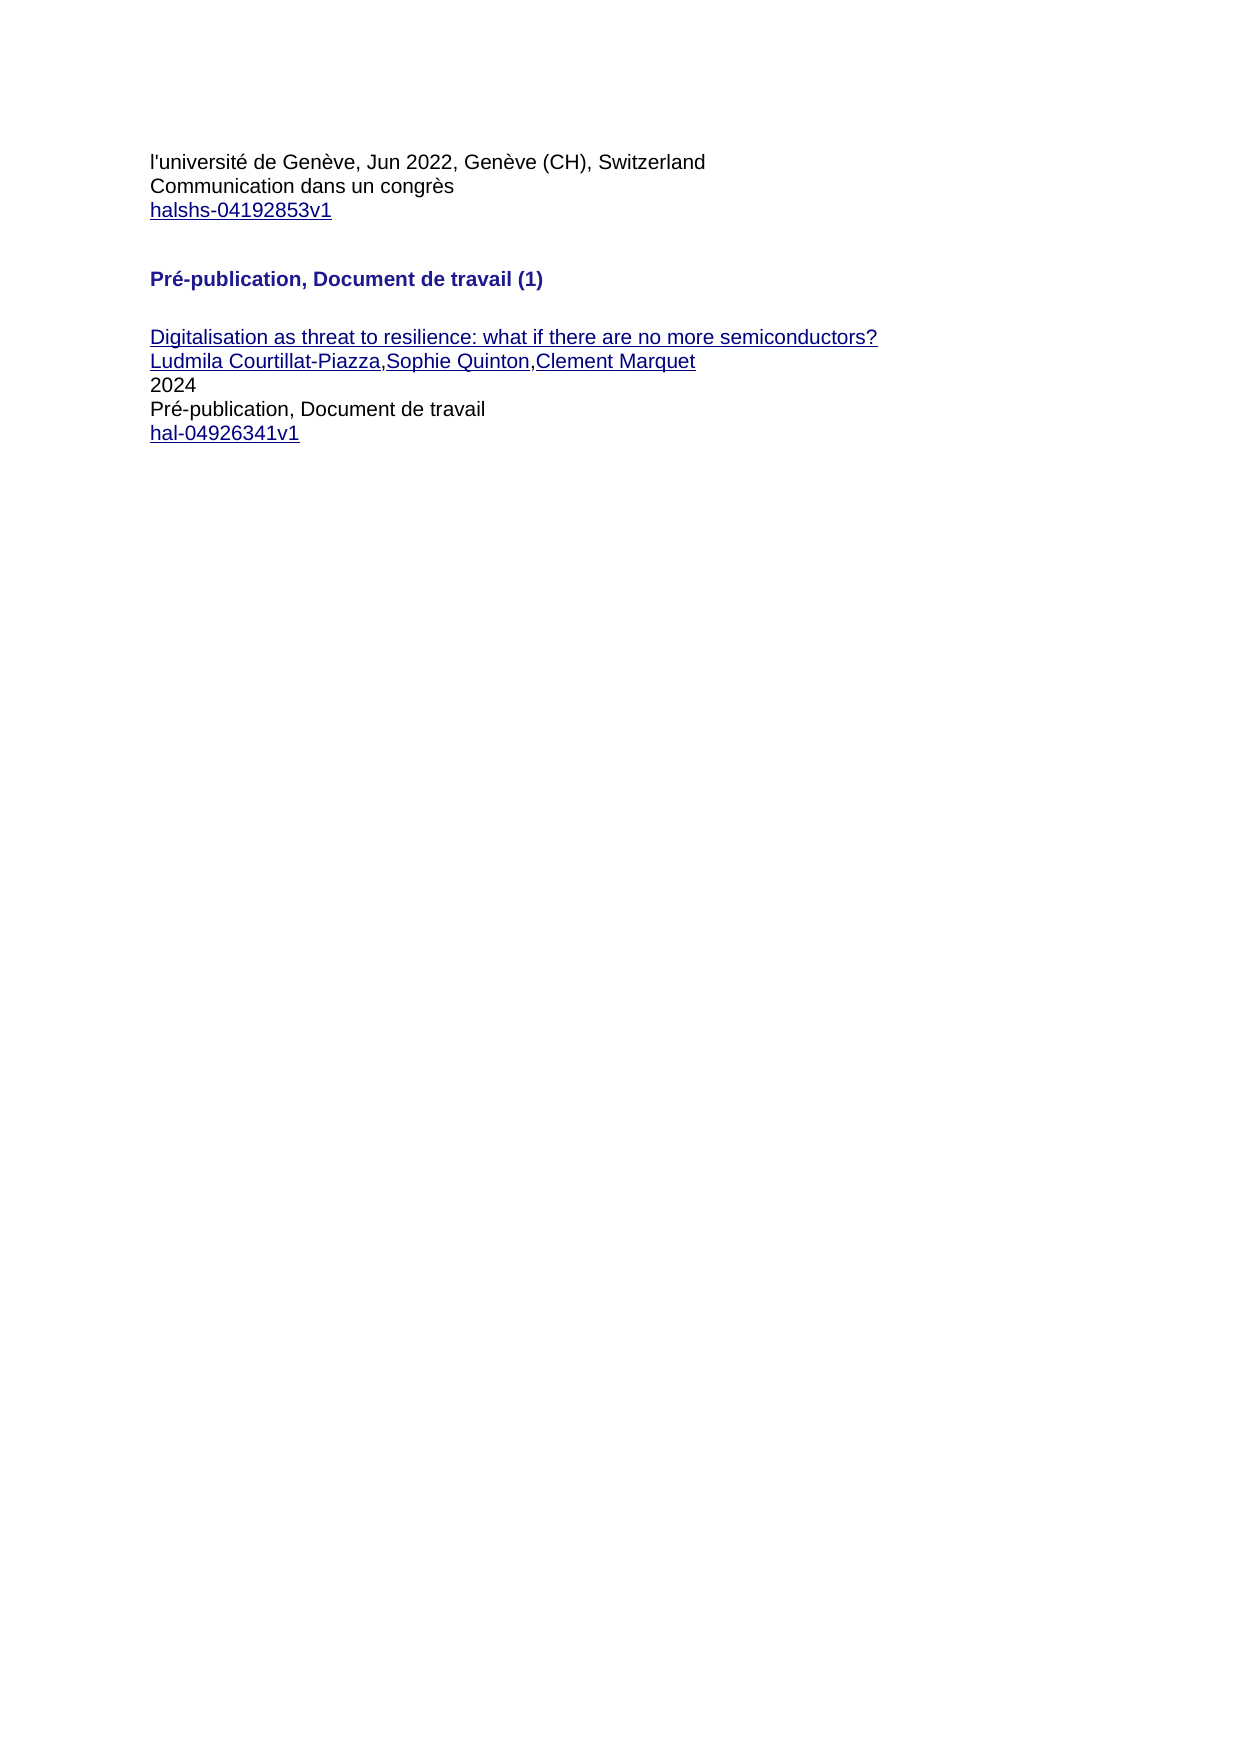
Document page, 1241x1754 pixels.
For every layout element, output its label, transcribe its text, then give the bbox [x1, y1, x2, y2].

subtitle Pré-publication, Document de travail (1) [150, 267, 1090, 291]
table_cell Coal Mines, Submarine Bunkers and Undersea Cables: Exploring Data Centers’ Infrastructural Ecologies in Marseille Clément Marquet,Loup Cellard 6ème journées suisses d'histoire, Société suisse d'histoire; Département d'histoire générale de l'université de Genève, Jun 2022, Genève (CH), Switzerland Communication dans un congrès halshs-04192853v1 [150, 150, 1090, 222]
table_header Digitalisation as threat to resilience: what if there are no more semiconductors? Ludmila Courtillat-Piazza,Sophie Quinton,Clement Marquet 2024 Pré-publication, Document de travail hal-04926341v1 [150, 325, 1090, 445]
